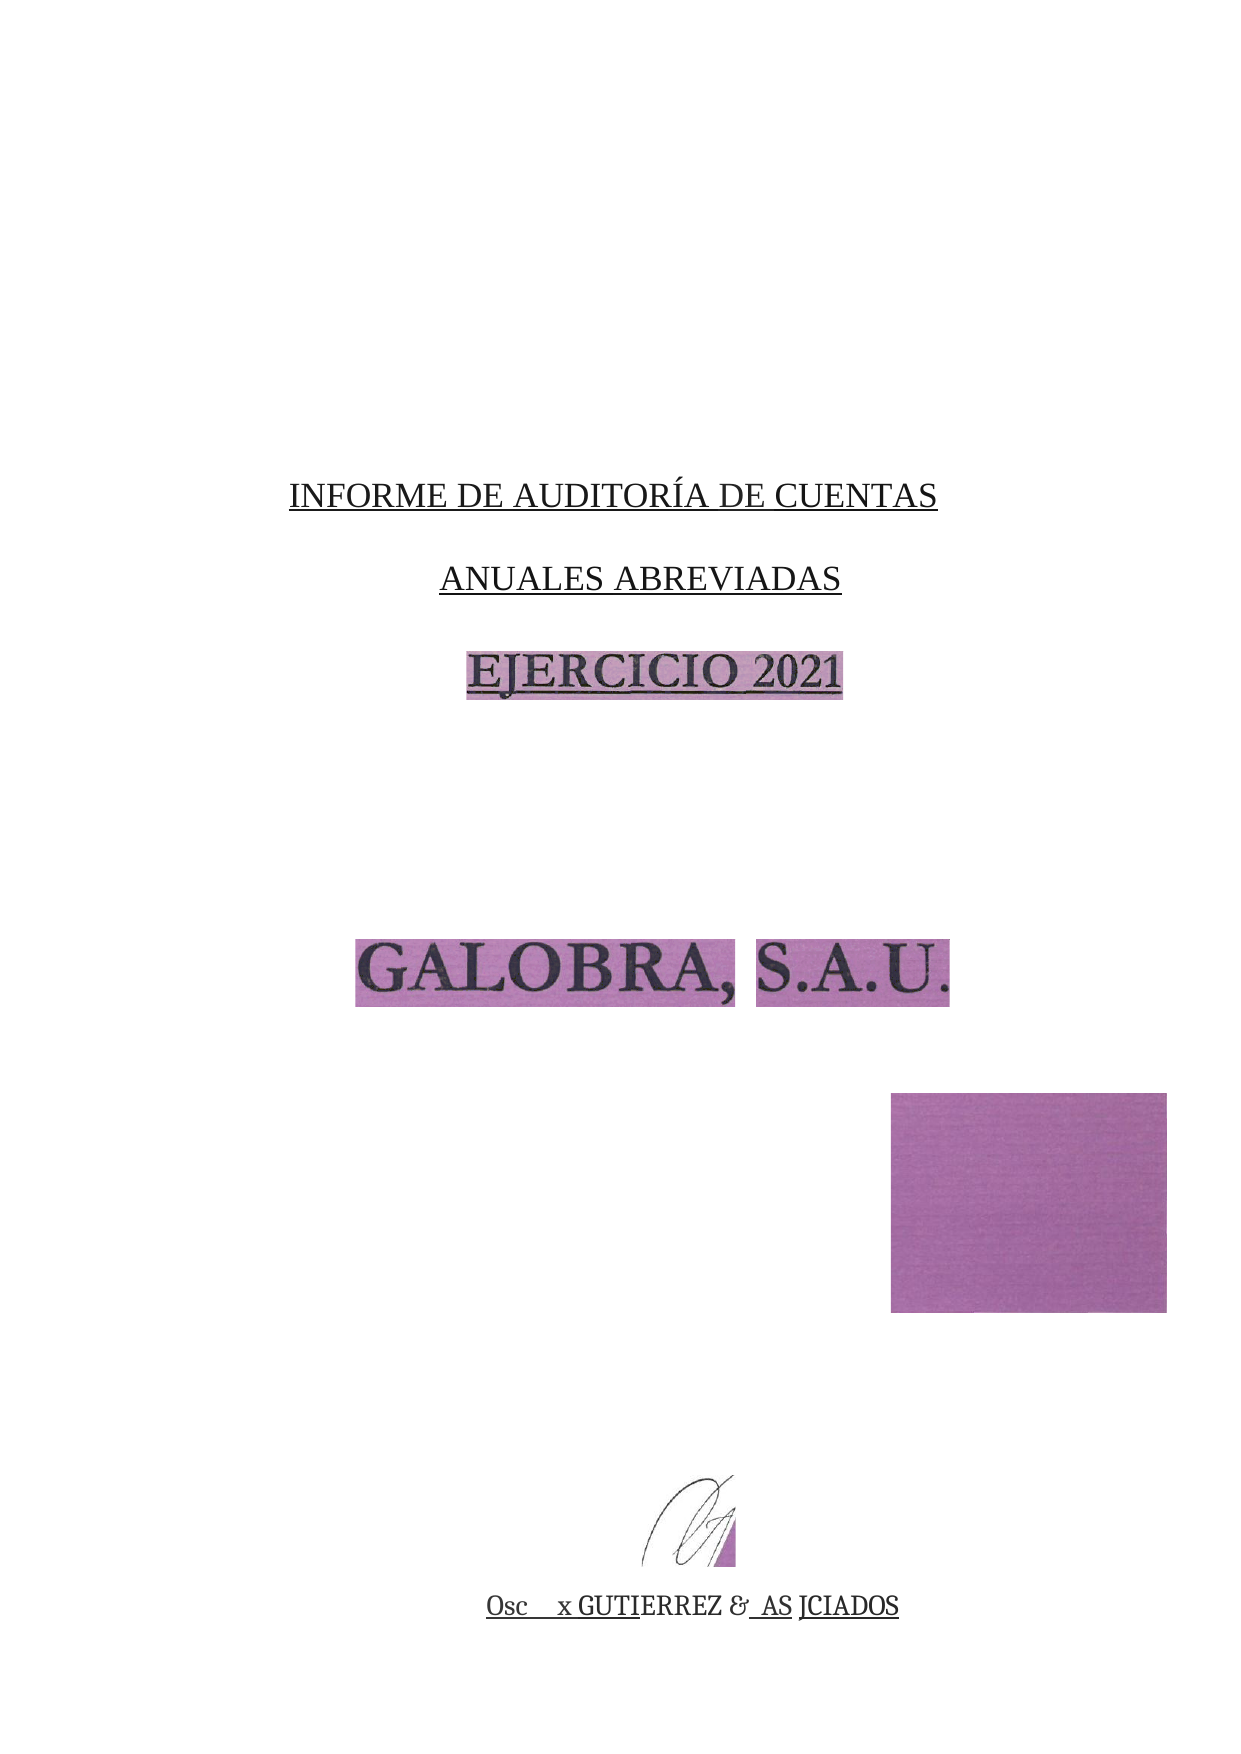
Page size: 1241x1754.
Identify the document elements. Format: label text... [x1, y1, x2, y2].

text Osc x GUTIERREZ & AS JCIADOS [486, 1493, 1240, 1623]
picture [466, 651, 844, 700]
picture [890, 1093, 1167, 1313]
picture [641, 1475, 736, 1567]
picture [355, 939, 736, 1007]
picture [756, 939, 950, 1007]
text INFORME DE AUDITORÍA DE CUENTAS ANUALES ABREVIADAS [288, 474, 1073, 598]
